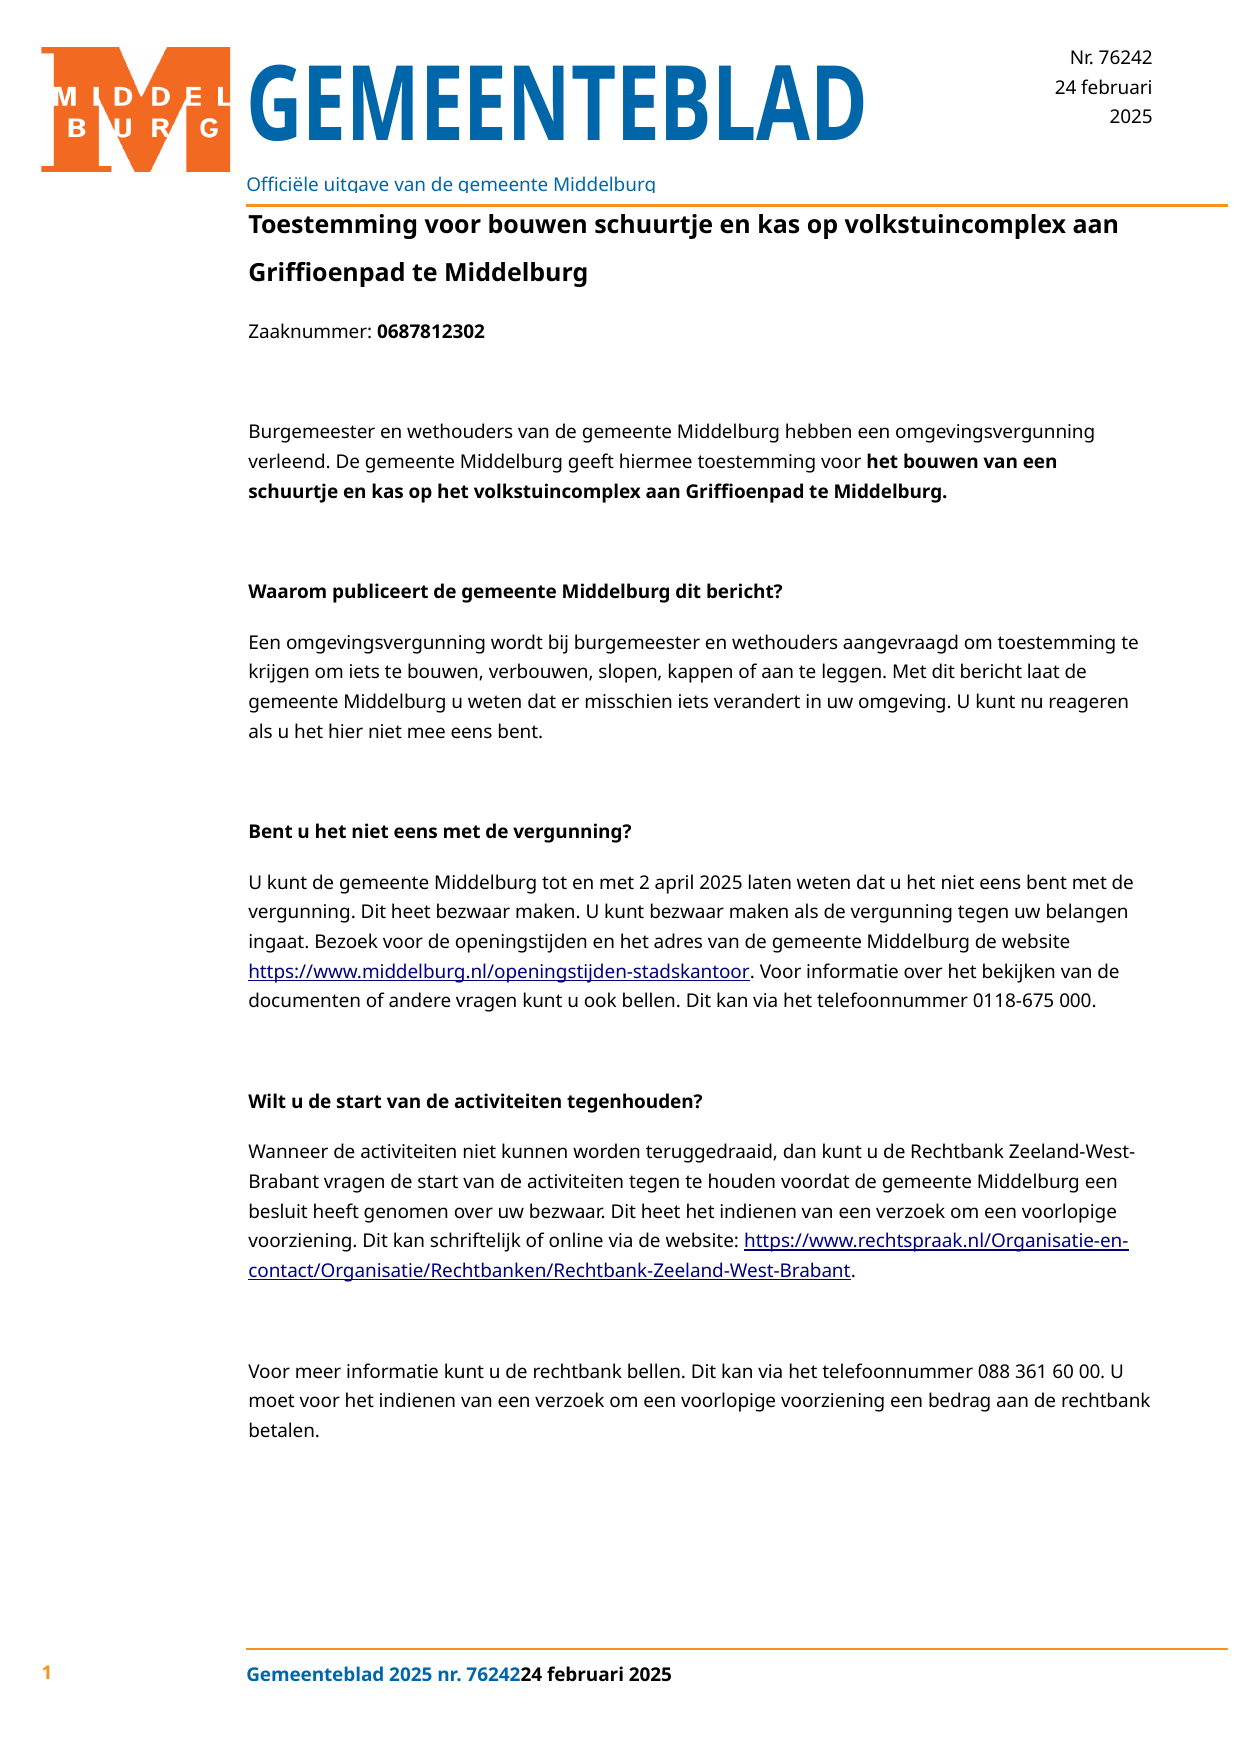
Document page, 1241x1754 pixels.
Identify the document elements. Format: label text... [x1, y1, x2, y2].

picture [41, 47, 231, 172]
text Toestemming voor bouwen schuurtje en kas op volkstuincomplex aan Griffioenpad te Middelburg [248, 207, 1152, 288]
text Een omgevingsvergunning wordt bij burgemeester en wethouders aangevraagd om toestemming te krijgen om iets te bouwen, verbouwen, slopen, kappen of aan te leggen. Met dit bericht laat de gemeente Middelburg u weten dat er misschien iets verandert in uw omgeving. U kunt nu reageren als u het hier niet mee eens bent. [248, 629, 1152, 744]
text Wanneer de activiteiten niet kunnen worden teruggedraaid, dan kunt u de Rechtbank Zeeland-West-Brabant vragen de start van de activiteiten tegen te houden voordat de gemeente Middelburg een besluit heeft genomen over uw bezwaar. Dit heet het indienen van een verzoek om een voorlopige voorziening. Dit kan schriftelijk of online via de website: https://www.rechtspraak.nl/Organisatie-en-contact/Organisatie/Rechtbanken/Rechtbank-Zeeland-West-Brabant. [248, 1139, 1152, 1283]
text U kunt de gemeente Middelburg tot en met 2 april 2025 laten weten dat u het niet eens bent met de vergunning. Dit heet bezwaar maken. U kunt bezwaar maken als de vergunning tegen uw belangen ingaat. Bezoek voor de openingstijden en het adres van de gemeente Middelburg de website https://www.middelburg.nl/openingstijden-stadskantoor. Voor informatie over het bekijken van de documenten of andere vragen kunt u ook bellen. Dit kan via het telefoonnummer 0118-675 000. [248, 869, 1152, 1013]
text Bent u het niet eens met de vergunning? [248, 819, 1152, 844]
text Burgemeester en wethouders van de gemeente Middelburg hebben een omgevingsvergunning verleend. De gemeente Middelburg geeft hiermee toestemming voor het bouwen van een schuurtje en kas op het volkstuincomplex aan Griffioenpad te Middelburg. [248, 419, 1152, 504]
text Voor meer informatie kunt u de rechtbank bellen. Dit kan via het telefoonnummer 088 361 60 00. U moet voor het indienen van een verzoek om een voorlopige voorziening een bedrag aan de rechtbank betalen. [248, 1358, 1152, 1443]
text Zaaknummer: 0687812302 [248, 318, 1152, 344]
text Waarom publiceert de gemeente Middelburg dit bericht? [248, 579, 1152, 604]
text Wilt u de start van de activiteiten tegenhouden? [248, 1088, 1152, 1114]
